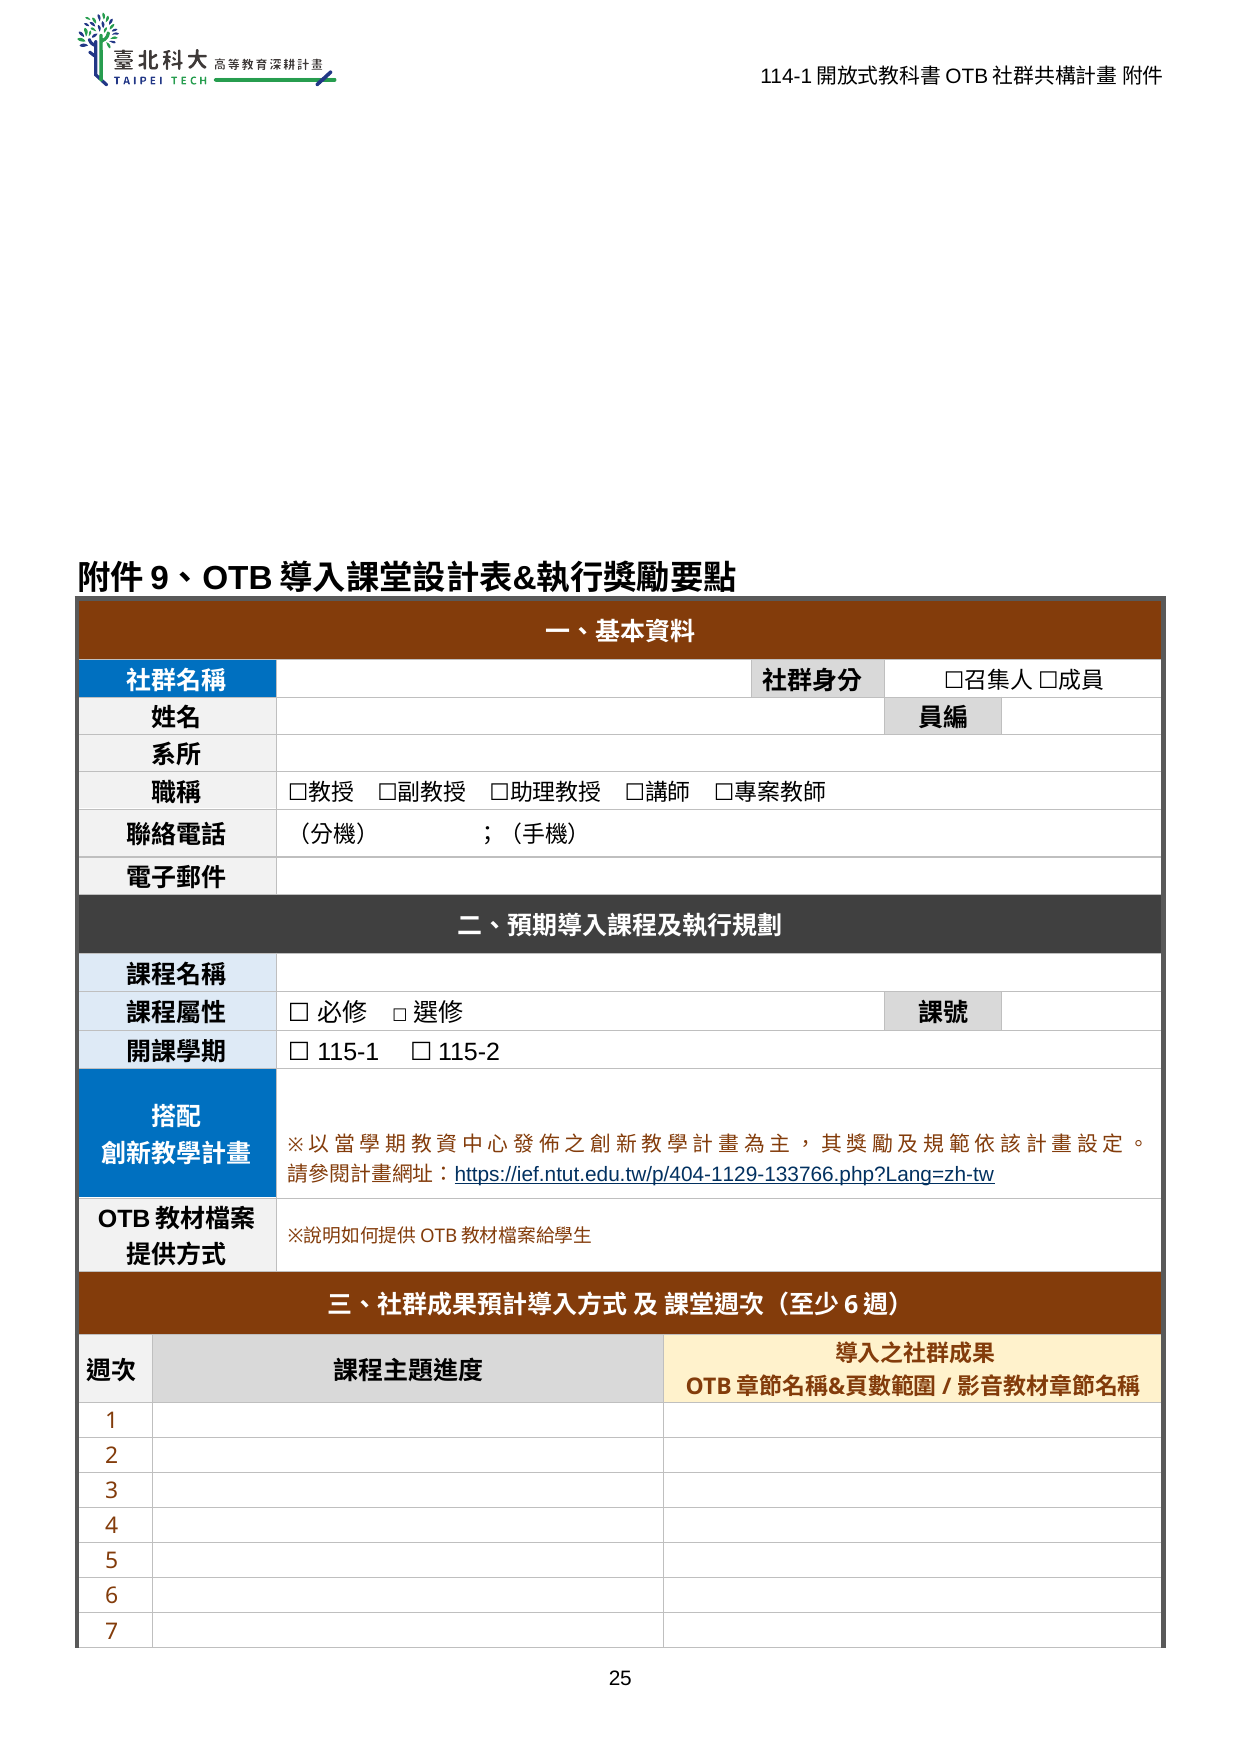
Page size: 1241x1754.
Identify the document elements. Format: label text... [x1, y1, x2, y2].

table_cell 課號 [885, 992, 1001, 1030]
table_cell 系所 [79, 735, 276, 771]
table_cell [153, 1613, 663, 1647]
table_cell 6 [79, 1578, 152, 1612]
table_cell 員編 [885, 698, 1001, 734]
text 附件9、OTB導入課堂設計表&執行獎勵要點 [77, 533, 1163, 596]
table_cell [153, 1508, 663, 1542]
table_cell 職稱 [79, 772, 276, 808]
table_cell 開課學期 [79, 1031, 276, 1068]
table_cell 三、社群成果預計導入方式 及 課堂週次（至少6週） [79, 1272, 1161, 1334]
table_cell 週次 [79, 1335, 152, 1402]
table_cell 課程主題進度 [153, 1335, 663, 1402]
table_cell 課程名稱 [79, 954, 276, 991]
table_cell ☐ 必修 ☐ 選修 [277, 992, 884, 1030]
table_cell 4 [79, 1508, 152, 1542]
table_cell [277, 954, 1161, 991]
table_cell 課程屬性 [79, 992, 276, 1030]
table_cell [153, 1403, 663, 1437]
table_cell （分機） ；（手機） [277, 810, 1161, 856]
table_cell 電子郵件 [79, 858, 276, 894]
table_cell 5 [79, 1543, 152, 1577]
table_cell 搭配 創新教學計畫 [79, 1069, 276, 1197]
table_cell 7 [79, 1613, 152, 1647]
table_cell ※以當學期教資中心發佈之創新教學計畫為主，其獎勵及規範依該計畫設定。 請參閱計畫網址：https://ief.ntut.edu.tw/p/404-1129-133766.php?Lang=zh-tw [277, 1069, 1161, 1197]
table_cell 1 [79, 1403, 152, 1437]
table_cell [1002, 698, 1161, 734]
table_cell [277, 735, 1161, 771]
table_cell 導入之社群成果 OTB章節名稱&頁數範圍 / 影音教材章節名稱 [664, 1335, 1161, 1402]
table_cell ☐召集人 ☐成員 [885, 660, 1161, 697]
table_cell 社群身分 [752, 660, 884, 697]
table_cell 社群名稱 [79, 660, 276, 697]
table_cell ☐教授 ☐副教授 ☐助理教授 ☐講師 ☐專案教師 [277, 772, 1161, 808]
table_cell [277, 698, 884, 734]
table_cell 姓名 [79, 698, 276, 734]
table_cell 二、預期導入課程及執行規劃 [79, 895, 1161, 953]
table_cell 2 [79, 1438, 152, 1472]
table_cell [153, 1578, 663, 1612]
table_cell 聯絡電話 [79, 810, 276, 856]
table_cell [664, 1613, 1161, 1647]
table_cell [277, 858, 1161, 894]
table_cell [664, 1473, 1161, 1507]
table_cell [153, 1438, 663, 1472]
table_cell [1002, 992, 1161, 1030]
table_cell ☐ 115-1 ☐ 115-2 [277, 1031, 1161, 1068]
table_cell [664, 1508, 1161, 1542]
table_cell [664, 1578, 1161, 1612]
table_cell 3 [79, 1473, 152, 1507]
table_cell OTB教材檔案提供方式 [79, 1199, 276, 1271]
table_cell [664, 1543, 1161, 1577]
table_header 一、基本資料 [79, 601, 1161, 659]
table_cell [664, 1438, 1161, 1472]
table_cell [277, 660, 751, 697]
table_cell [153, 1543, 663, 1577]
table_cell [153, 1473, 663, 1507]
table_cell [664, 1403, 1161, 1437]
table_cell ※說明如何提供OTB教材檔案給學生 [277, 1199, 1161, 1271]
